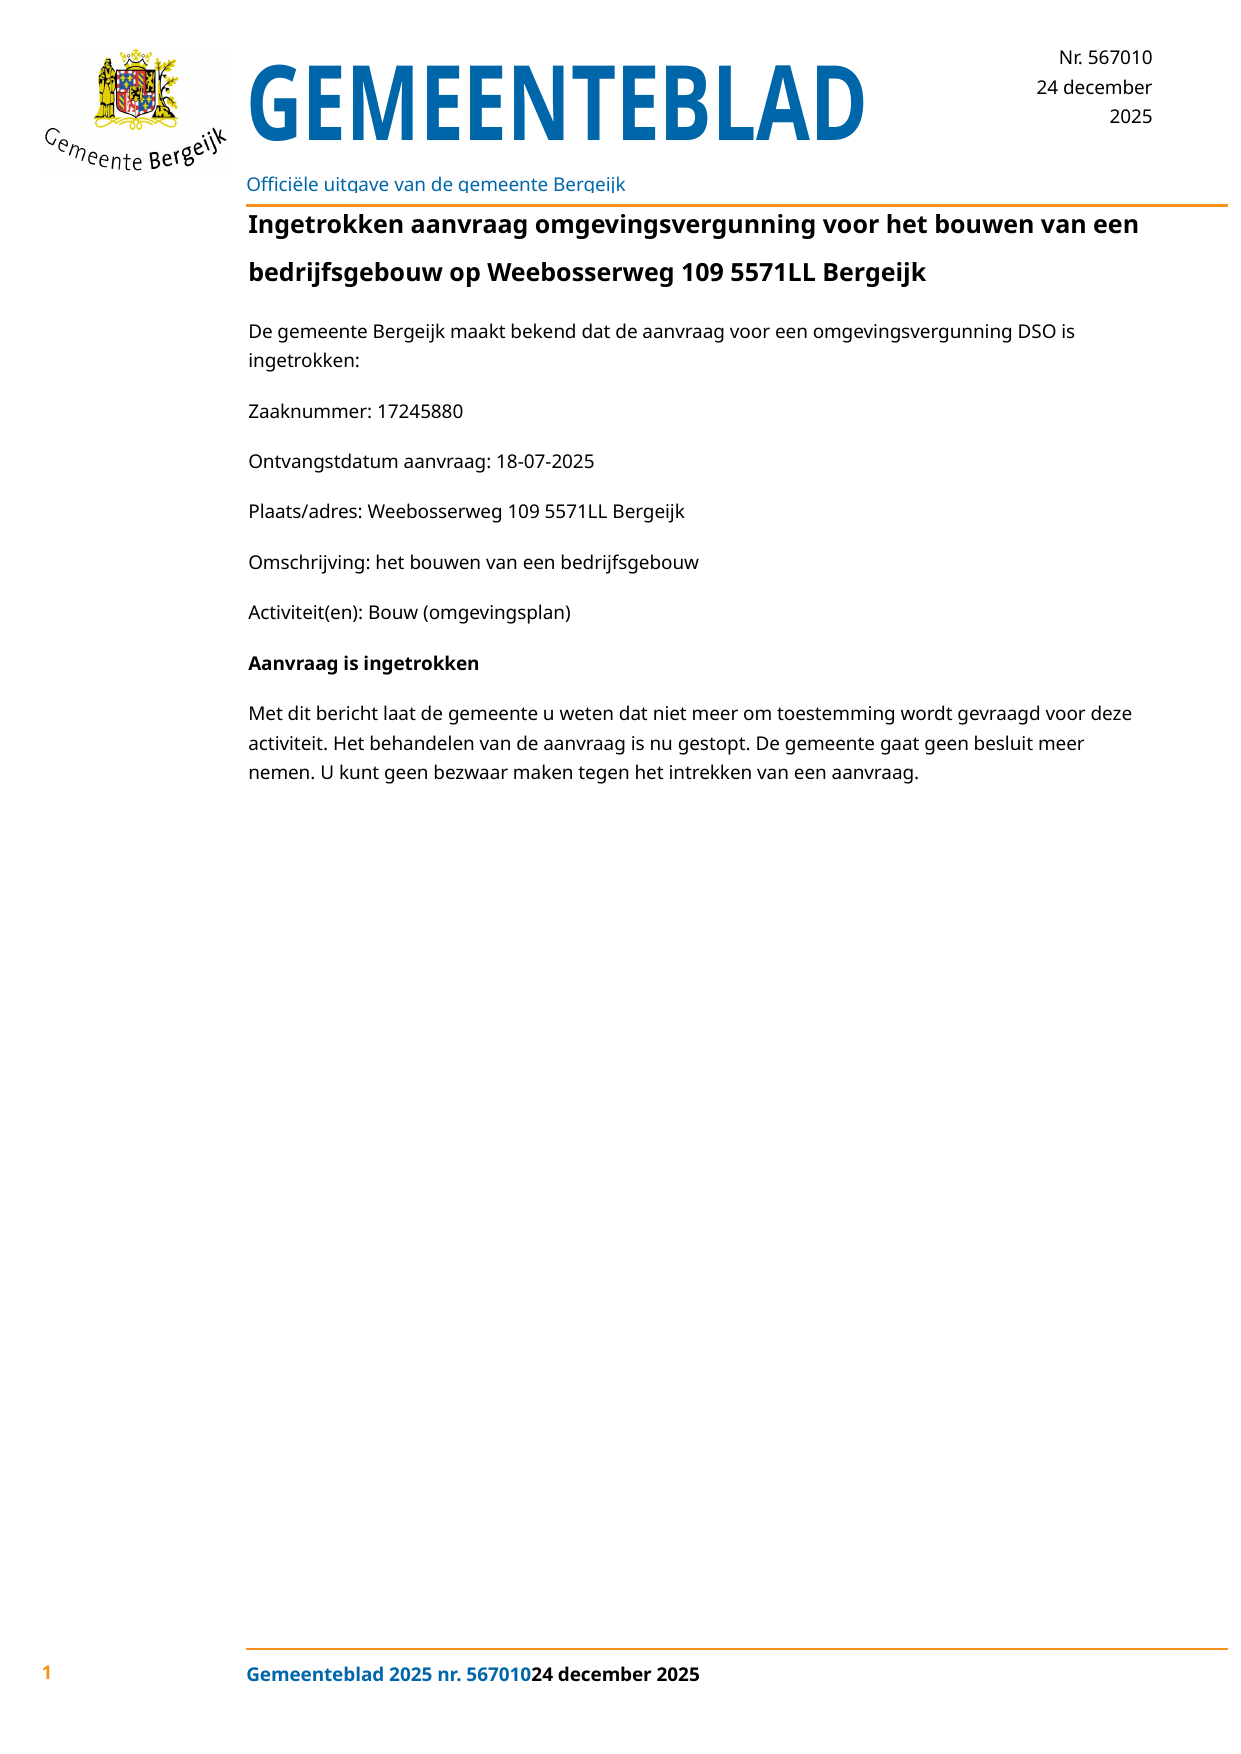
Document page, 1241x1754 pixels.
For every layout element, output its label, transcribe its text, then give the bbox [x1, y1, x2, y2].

text Omschrijving: het bouwen van een bedrijfsgebouw [248, 549, 1152, 575]
text Zaaknummer: 17245880 [248, 398, 1152, 424]
text Met dit bericht laat de gemeente u weten dat niet meer om toestemming wordt gevraagd voor deze activiteit. Het behandelen van de aanvraag is nu gestopt. De gemeente gaat geen besluit meer nemen. U kunt geen bezwaar maken tegen het intrekken van een aanvraag. [248, 700, 1152, 785]
text Activiteit(en): Bouw (omgevingsplan) [248, 599, 1152, 625]
text Aanvraag is ingetrokken [248, 650, 1152, 676]
text Ontvangstdatum aanvraag: 18-07-2025 [248, 448, 1152, 474]
text Plaats/adres: Weebosserweg 109 5571LL Bergeijk [248, 499, 1152, 524]
text De gemeente Bergeijk maakt bekend dat de aanvraag voor een omgevingsvergunning DSO is ingetrokken: [248, 318, 1152, 373]
picture [41, 47, 231, 172]
text Ingetrokken aanvraag omgevingsvergunning voor het bouwen van een bedrijfsgebouw op Weebosserweg 109 5571LL Bergeijk [248, 207, 1152, 288]
